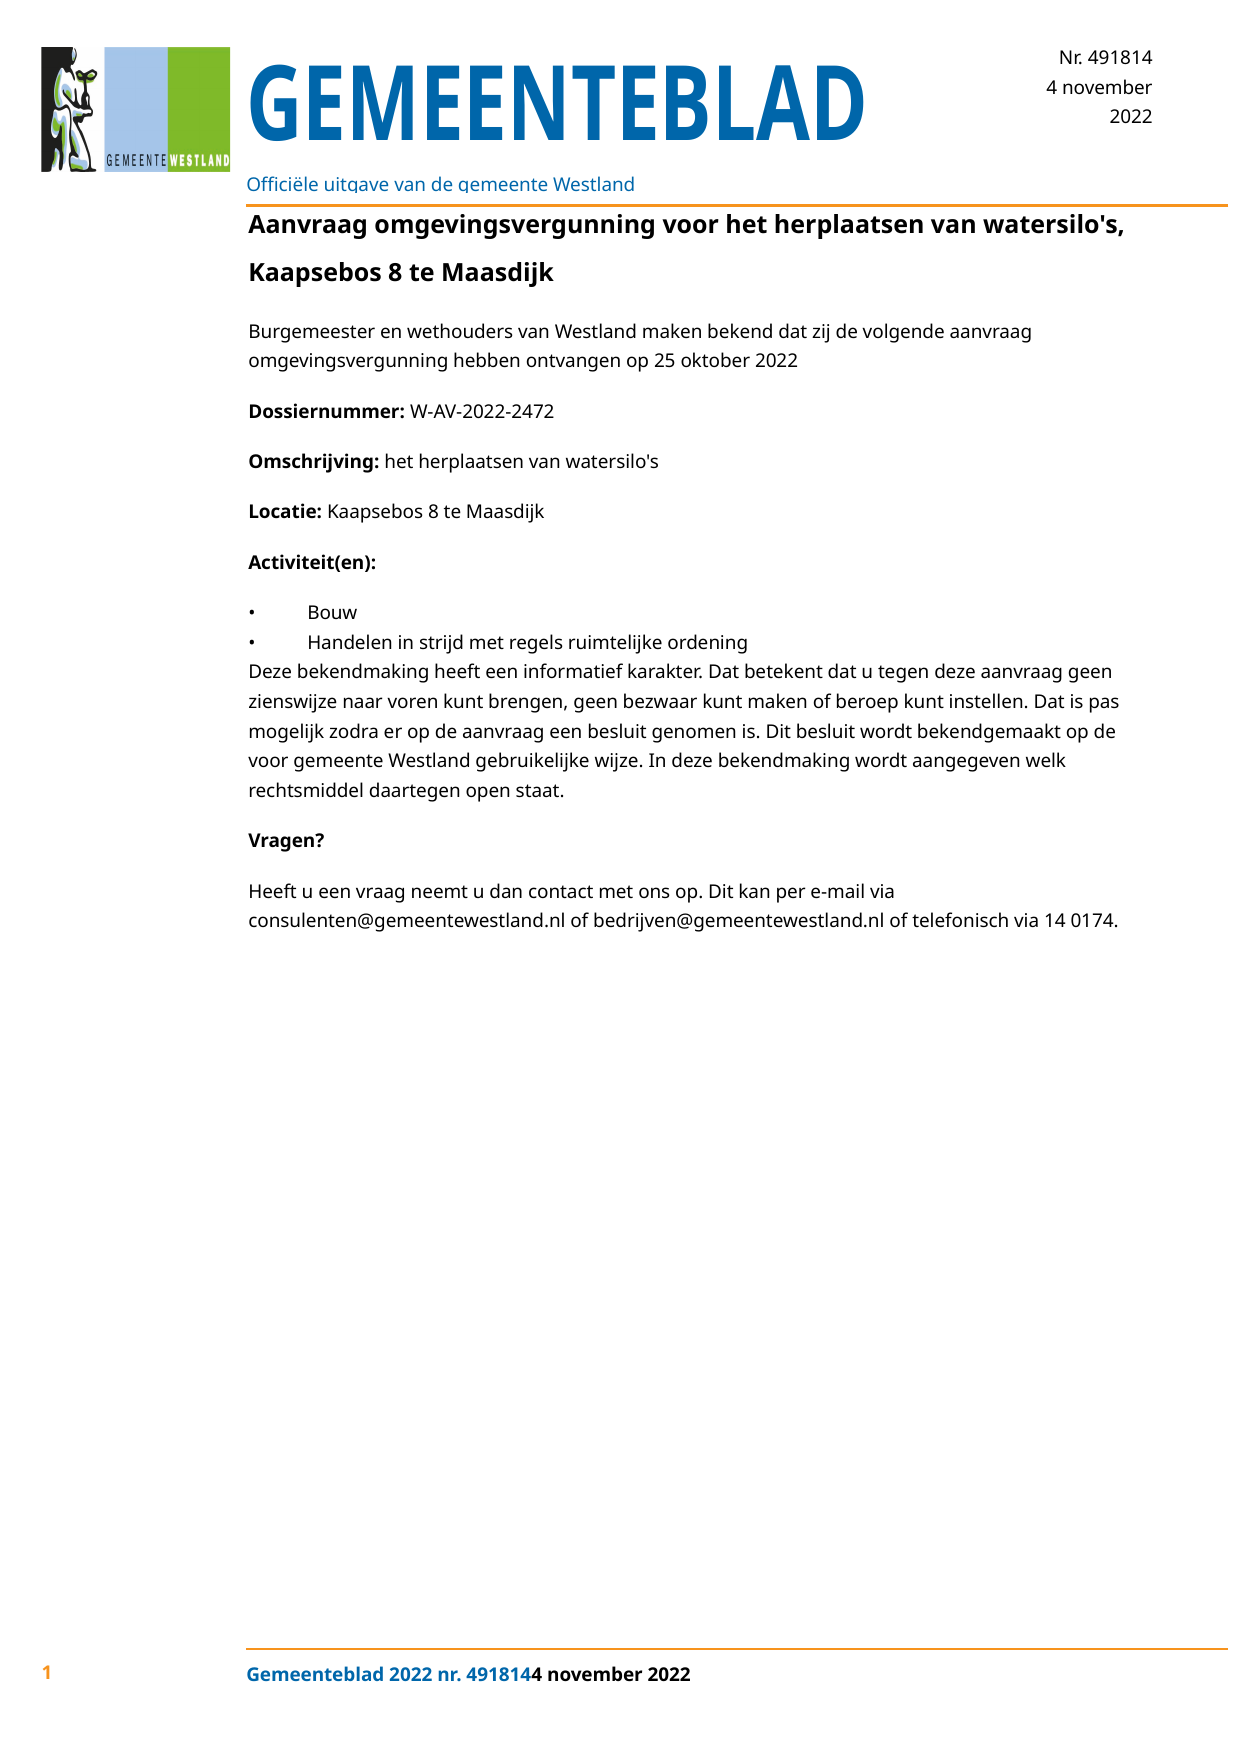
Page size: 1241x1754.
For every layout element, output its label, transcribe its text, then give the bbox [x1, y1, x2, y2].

text Burgemeester en wethouders van Westland maken bekend dat zij de volgende aanvraag omgevingsvergunning hebben ontvangen op 25 oktober 2022 [248, 318, 1152, 373]
text Locatie: Kaapsebos 8 te Maasdijk [248, 499, 1152, 524]
text Aanvraag omgevingsvergunning voor het herplaatsen van watersilo's, Kaapsebos 8 te Maasdijk [248, 207, 1152, 288]
text Heeft u een vraag neemt u dan contact met ons op. Dit kan per e-mail via consulenten@gemeentewestland.nl of bedrijven@gemeentewestland.nl of telefonisch via 14 0174. [248, 878, 1152, 933]
text Dossiernummer: W-AV-2022-2472 [248, 398, 1152, 424]
text Vragen? [248, 827, 1152, 853]
text Activiteit(en): [248, 549, 1152, 575]
list Handelen in strijd met regels ruimtelijke ordening [248, 629, 1152, 655]
text Omschrijving: het herplaatsen van watersilo's [248, 448, 1152, 474]
picture [41, 47, 231, 172]
list Bouw [248, 599, 1152, 625]
text Deze bekendmaking heeft een informatief karakter. Dat betekent dat u tegen deze aanvraag geen zienswijze naar voren kunt brengen, geen bezwaar kunt maken of beroep kunt instellen. Dat is pas mogelijk zodra er op de aanvraag een besluit genomen is. Dit besluit wordt bekendgemaakt op de voor gemeente Westland gebruikelijke wijze. In deze bekendmaking wordt aangegeven welk rechtsmiddel daartegen open staat. [248, 659, 1152, 803]
